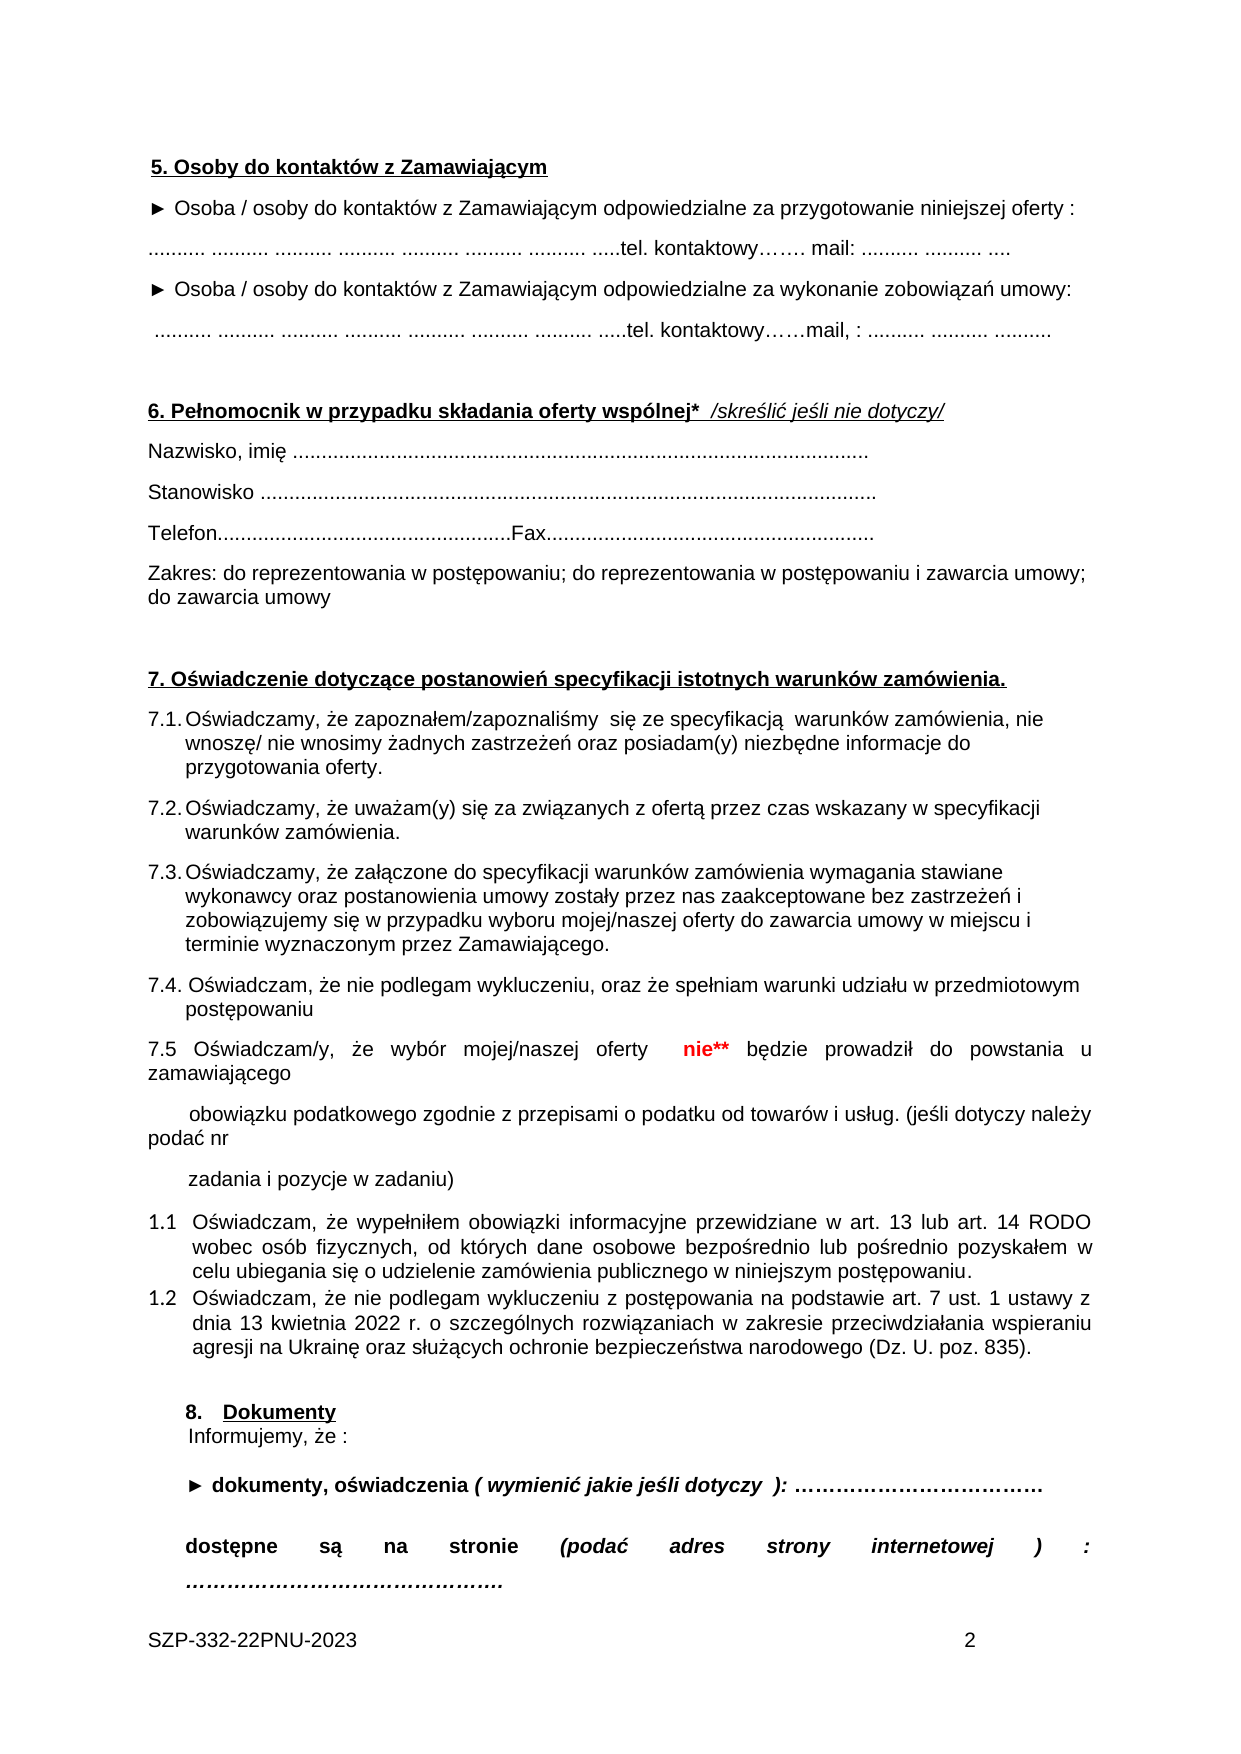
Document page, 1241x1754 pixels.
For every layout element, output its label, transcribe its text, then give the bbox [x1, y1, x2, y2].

text ► Osoba / osoby do kontaktów z Zamawiającym odpowiedzialne za przygotowanie niniejszej oferty : [148, 196, 1093, 219]
list Dokumenty [185, 1399, 1093, 1423]
text 5. Osoby do kontaktów z Zamawiającym [151, 155, 1093, 179]
text ► Osoba / osoby do kontaktów z Zamawiającym odpowiedzialne za wykonanie zobowiązań umowy: [148, 277, 1093, 301]
text dostępne są na stronie (podać adres strony internetowej ) : ………………………………………. [185, 1533, 1093, 1593]
text .......... .......... .......... .......... .......... .......... .......... .....tel. kontaktowy……. mail: .......... .......... .... [148, 236, 1093, 260]
text 7. Oświadczenie dotyczące postanowień specyfikacji istotnych warunków zamówienia. [148, 666, 1093, 690]
text 7.5 Oświadczam/y, że wybór mojej/naszej oferty nie** będzie prowadził do powstania u zamawiającego [148, 1037, 1093, 1085]
text .......... .......... .......... .......... .......... .......... .......... .....tel. kontaktowy……mail, : .......... .......... .......... [154, 317, 1093, 341]
text Telefon...................................................Fax......................................................... [148, 521, 1093, 544]
text 7.2. Oświadczamy, że uważam(y) się za związanych z ofertą przez czas wskazany w specyfikacji warunków zamówienia. [148, 796, 1093, 843]
text Informujemy, że : [148, 1423, 1093, 1447]
text 7.1. Oświadczamy, że zapoznałem/zapoznaliśmy się ze specyfikacją warunków zamówienia, nie wnoszę/ nie wnosimy żadnych zastrzeżeń oraz posiadam(y) niezbędne informacje do przygotowania oferty. [148, 707, 1093, 779]
text ► dokumenty, oświadczenia ( wymienić jakie jeśli dotyczy ): ……………………………… [185, 1472, 1093, 1496]
text obowiązku podatkowego zgodnie z przepisami o podatku od towarów i usług. (jeśli dotyczy należy podać nr [148, 1102, 1093, 1150]
text 7.4. Oświadczam, że nie podlegam wykluczeniu, oraz że spełniam warunki udziału w przedmiotowym postępowaniu [148, 973, 1093, 1021]
list Oświadczam, że wypełniłem obowiązki informacyjne przewidziane w art. 13 lub art. 14 RODO wobec osób fizycznych, od których dane osobowe bezpośrednio lub pośrednio pozyskałem w celu ubiegania się o udzielenie zamówienia publicznego w niniejszym postępowaniu. [148, 1207, 1093, 1283]
text 6. Pełnomocnik w przypadku składania oferty wspólnej* /skreślić jeśli nie dotyczy/ [148, 399, 1093, 423]
list Oświadczam, że nie podlegam wykluczeniu z postępowania na podstawie art. 7 ust. 1 ustawy z dnia 13 kwietnia 2022 r. o szczególnych rozwiązaniach w zakresie przeciwdziałania wspieraniu agresji na Ukrainę oraz służących ochronie bezpieczeństwa narodowego (Dz. U. poz. 835). [148, 1283, 1093, 1359]
text 7.3. Oświadczamy, że załączone do specyfikacji warunków zamówienia wymagania stawiane wykonawcy oraz postanowienia umowy zostały przez nas zaakceptowane bez zastrzeżeń i zobowiązujemy się w przypadku wyboru mojej/naszej oferty do zawarcia umowy w miejscu i terminie wyznaczonym przez Zamawiającego. [148, 860, 1093, 956]
text zadania i pozycje w zadaniu) [148, 1166, 1093, 1190]
text Stanowisko ........................................................................................................... [148, 480, 1093, 504]
text Zakres: do reprezentowania w postępowaniu; do reprezentowania w postępowaniu i zawarcia umowy; do zawarcia umowy [148, 561, 1093, 609]
text Nazwisko, imię .................................................................................................... [148, 439, 1093, 463]
